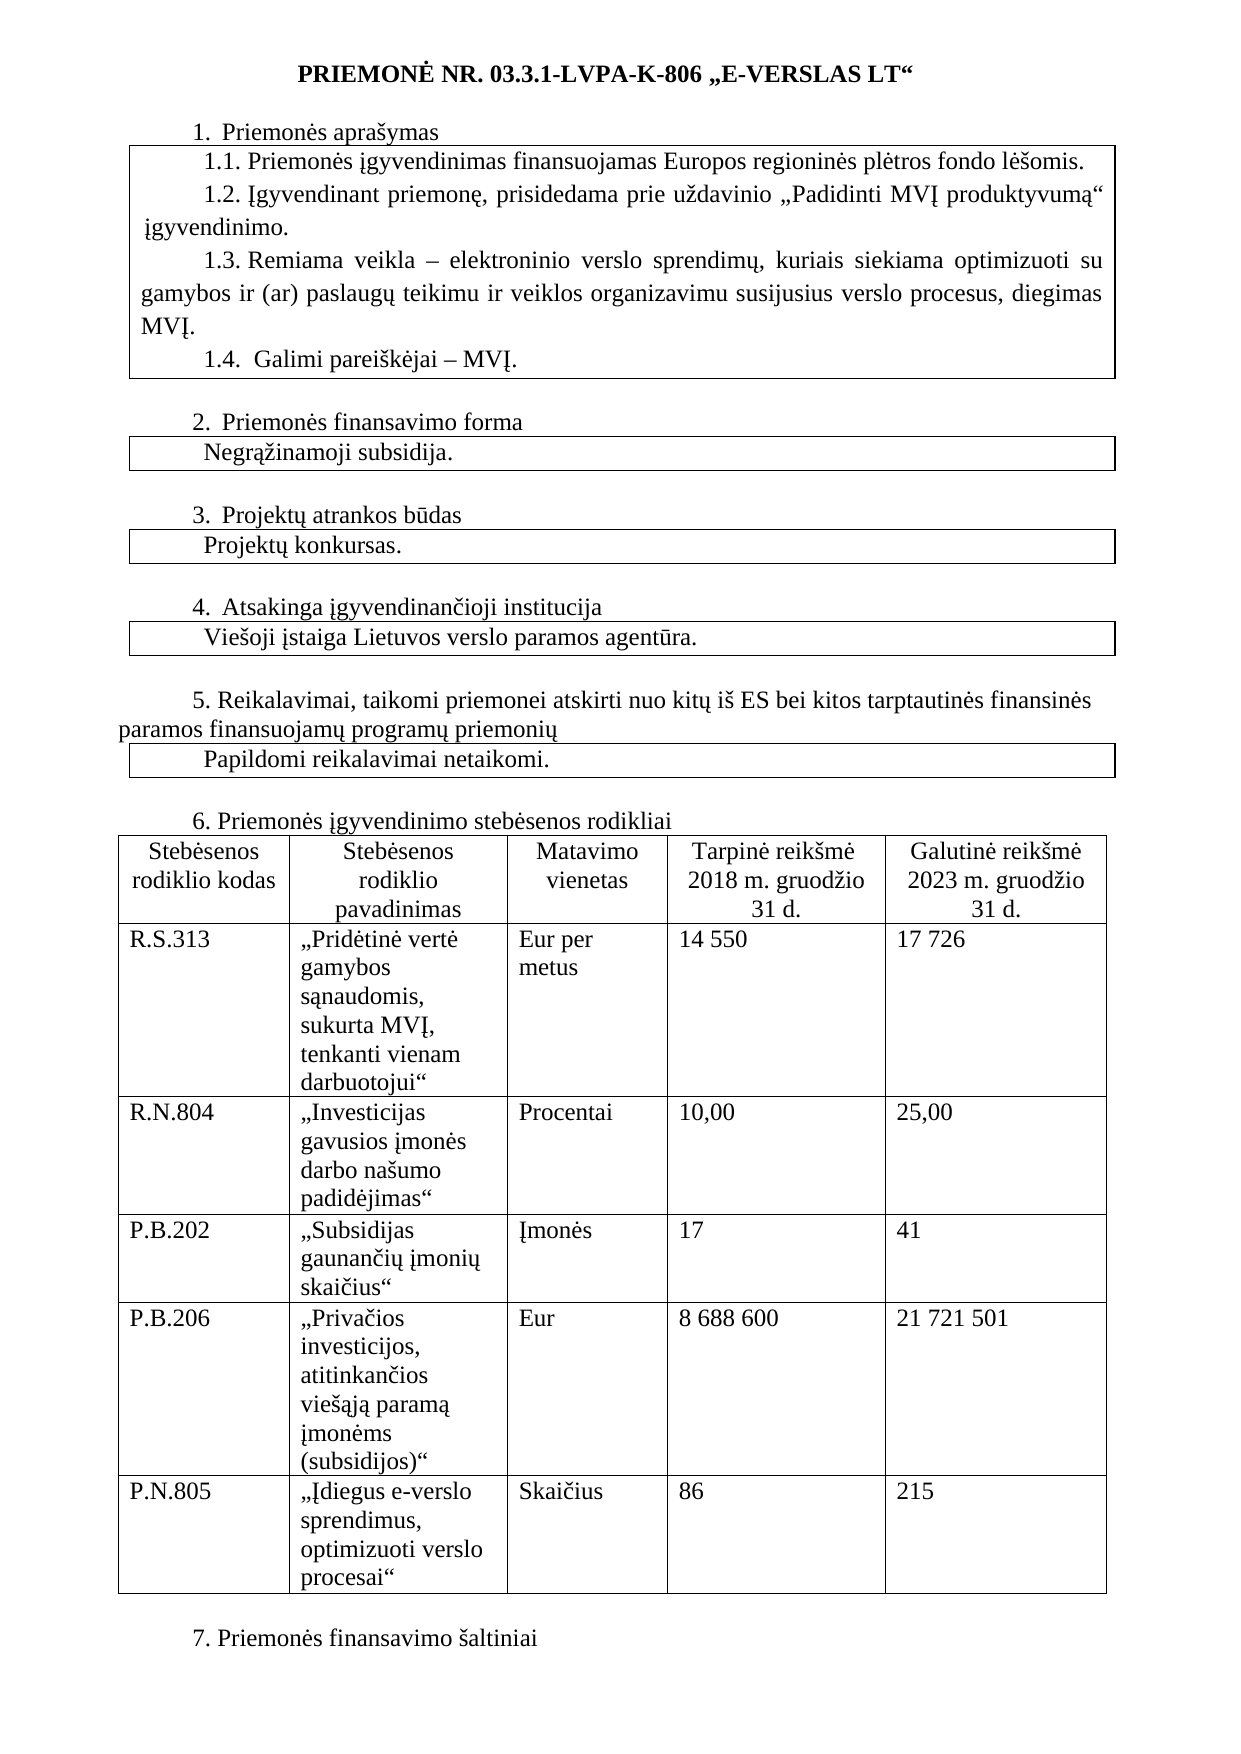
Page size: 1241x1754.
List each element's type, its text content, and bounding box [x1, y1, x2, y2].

table_header Negrąžinamoji subsidija. [130, 437, 1114, 470]
table_cell „Investicijas gavusios įmonės darbo našumo padidėjimas“ [290, 1097, 507, 1214]
table_cell 8 688 600 [668, 1303, 885, 1475]
table_cell 21 721 501 [886, 1303, 1106, 1475]
table_cell 25,00 [886, 1097, 1106, 1214]
table_cell Eur per metus [508, 924, 667, 1096]
text 1. Priemonės aprašymas [192, 117, 1092, 145]
table_header Stebėsenos rodiklio kodas [119, 836, 289, 923]
text 7. Priemonės finansavimo šaltiniai [192, 1623, 1092, 1652]
table_cell „Pridėtinė vertė gamybos sąnaudomis, sukurta MVĮ, tenkanti vienam darbuotojui“ [290, 924, 507, 1096]
text PRIEMONĖ NR. 03.3.1-LVPA-K-806 „E-VERSLAS LT“ [118, 59, 1092, 88]
table_cell 86 [668, 1476, 885, 1593]
table_cell 41 [886, 1215, 1106, 1302]
table_cell „Privačios investicijos, atitinkančios viešąją paramą įmonėms (subsidijos)“ [290, 1303, 507, 1475]
table_cell 14 550 [668, 924, 885, 1096]
text 2. Priemonės finansavimo forma [192, 407, 1092, 436]
table_header Matavimo vienetas [508, 836, 667, 923]
table_cell R.N.804 [119, 1097, 289, 1214]
table_header Projektų konkursas. [130, 530, 1114, 563]
table_cell R.S.313 [119, 924, 289, 1096]
table_cell 215 [886, 1476, 1106, 1593]
table_cell 17 726 [886, 924, 1106, 1096]
table_header Galutinė reikšmė 2023 m. gruodžio 31 d. [886, 836, 1106, 923]
table_cell 1.4. Galimi pareiškėjai – MVĮ. [130, 345, 1114, 377]
table_cell 17 [668, 1215, 885, 1302]
text 4. Atsakinga įgyvendinančioji institucija [192, 592, 1092, 621]
table_header Stebėsenos rodiklio pavadinimas [290, 836, 507, 923]
table_cell Procentai [508, 1097, 667, 1214]
table_header 1.1. Priemonės įgyvendinimas finansuojamas Europos regioninės plėtros fondo lėšomis. [130, 146, 1114, 179]
table_cell 1.3. Remiama veikla – elektroninio verslo sprendimų, kuriais siekiama optimizuoti su gamybos ir (ar) paslaugų teikimu ir veiklos organizavimu susijusius verslo procesus, diegimas MVĮ. [130, 245, 1114, 344]
text 3. Projektų atrankos būdas [192, 500, 1092, 529]
table_cell P.B.206 [119, 1303, 289, 1475]
table_cell P.N.805 [119, 1476, 289, 1593]
text 6. Priemonės įgyvendinimo stebėsenos rodikliai [118, 806, 1092, 835]
table_cell P.B.202 [119, 1215, 289, 1302]
table_cell Skaičius [508, 1476, 667, 1593]
table_cell Įmonės [508, 1215, 667, 1302]
text 5. Reikalavimai, taikomi priemonei atskirti nuo kitų iš ES bei kitos tarptautinės finansinės paramos finansuojamų programų priemonių [118, 685, 1092, 743]
table_header Tarpinė reikšmė 2018 m. gruodžio 31 d. [668, 836, 885, 923]
table_header Viešoji įstaiga Lietuvos verslo paramos agentūra. [130, 622, 1114, 655]
table_cell Eur [508, 1303, 667, 1475]
table_cell „Įdiegus e-verslo sprendimus, optimizuoti verslo procesai“ [290, 1476, 507, 1593]
table_header Papildomi reikalavimai netaikomi. [130, 744, 1114, 777]
table_cell 10,00 [668, 1097, 885, 1214]
table_cell 1.2. Įgyvendinant priemonę, prisidedama prie uždavinio „Padidinti MVĮ produktyvumą“ įgyvendinimo. [130, 179, 1114, 245]
table_cell „Subsidijas gaunančių įmonių skaičius“ [290, 1215, 507, 1302]
